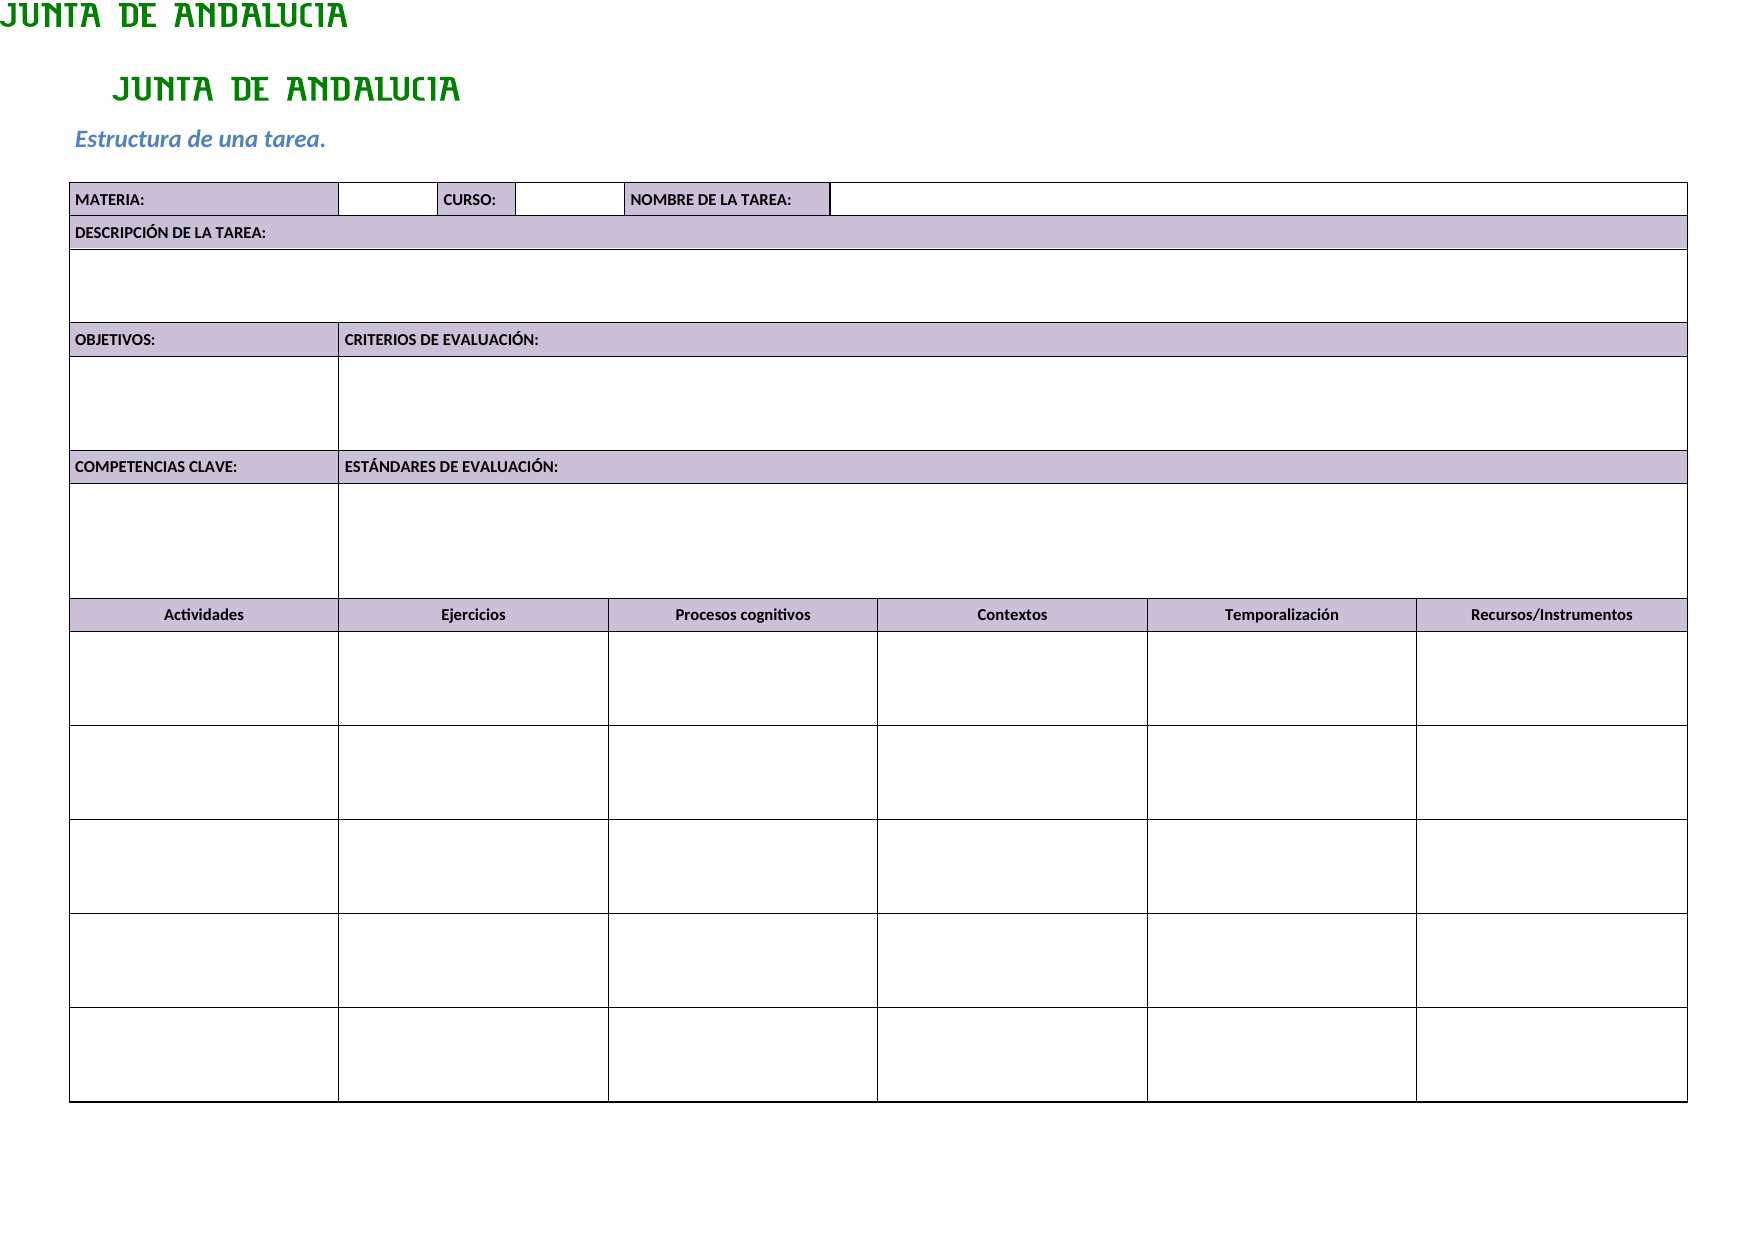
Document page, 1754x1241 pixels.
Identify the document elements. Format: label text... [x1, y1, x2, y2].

table_cell [878, 914, 1147, 1007]
table_cell [70, 357, 338, 450]
table_cell [878, 1008, 1147, 1101]
table_cell [1417, 820, 1687, 913]
table_cell [70, 726, 338, 819]
table_cell [339, 820, 608, 913]
table_cell [339, 914, 608, 1007]
table_cell [1417, 1008, 1687, 1101]
table_cell [70, 820, 338, 913]
table_cell [1148, 726, 1416, 819]
table_cell [70, 1008, 338, 1101]
subtitle Estructura de una tarea. [75, 123, 1679, 154]
table_cell [339, 1008, 608, 1101]
table_cell [1148, 1008, 1416, 1101]
table_cell [1417, 632, 1687, 725]
table_cell [609, 726, 877, 819]
table_cell [70, 632, 338, 725]
table_cell [70, 250, 1687, 322]
table_cell [1148, 632, 1416, 725]
table_cell [70, 914, 338, 1007]
table_cell [878, 632, 1147, 725]
table_header MATERIA: [70, 183, 338, 215]
table_cell [1417, 914, 1687, 1007]
table_cell [339, 484, 1687, 597]
table_cell [878, 820, 1147, 913]
table_header [516, 183, 624, 215]
table_header CURSO: [438, 183, 515, 215]
table_cell CRITERIOS DE EVALUACIÓN: [339, 323, 1687, 356]
table_cell [1148, 820, 1416, 913]
table_cell [878, 726, 1147, 819]
table_header [339, 183, 437, 215]
table_cell Recursos/Instrumentos [1417, 599, 1687, 631]
table_cell [339, 357, 1687, 450]
table_header NOMBRE DE LA TAREA: [625, 183, 829, 215]
table_cell [609, 820, 877, 913]
table_cell DESCRIPCIÓN DE LA TAREA: [70, 216, 1687, 248]
table_cell [1417, 726, 1687, 819]
table_cell Procesos cognitivos [609, 599, 877, 631]
table_cell Ejercicios [339, 599, 608, 631]
table_cell [609, 632, 877, 725]
table_header [831, 183, 1687, 215]
table_cell COMPETENCIAS CLAVE: [70, 451, 338, 483]
table_cell [339, 632, 608, 725]
table_cell Actividades [70, 599, 338, 631]
table_cell OBJETIVOS: [70, 323, 338, 356]
table_cell [70, 484, 338, 597]
table_cell Contextos [878, 599, 1147, 631]
table_cell ESTÁNDARES DE EVALUACIÓN: [339, 451, 1687, 483]
table_cell [609, 914, 877, 1007]
table_cell Temporalización [1148, 599, 1416, 631]
table_cell [1148, 914, 1416, 1007]
table_cell [339, 726, 608, 819]
table_cell [609, 1008, 877, 1101]
